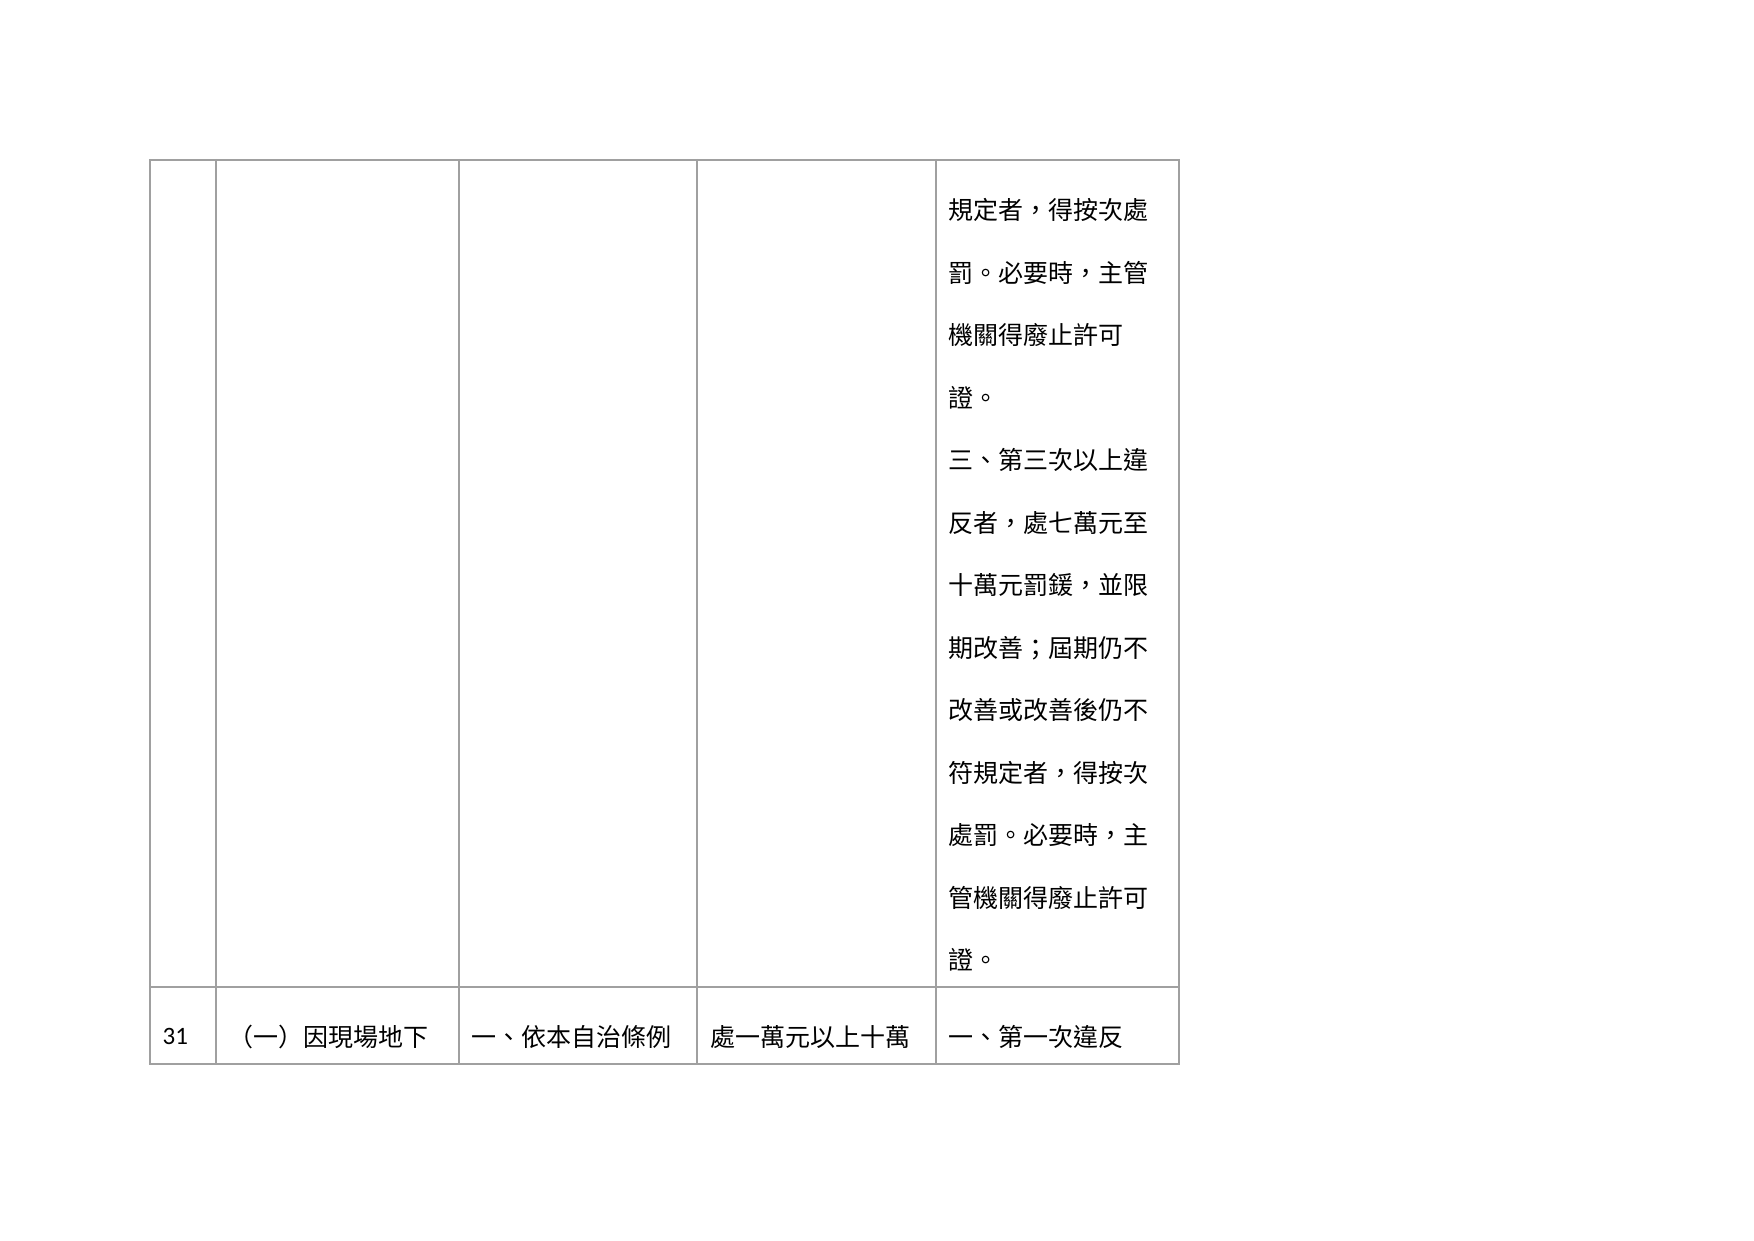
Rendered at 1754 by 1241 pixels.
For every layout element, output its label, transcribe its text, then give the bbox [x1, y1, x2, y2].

table_cell [217, 161, 458, 986]
table_cell （一）因現場地下 [217, 988, 458, 1063]
table_cell 規定者，得按次處罰。必要時，主管機關得廢止許可證。 三、第三次以上違反者，處七萬元至十萬元罰鍰，並限期改善；屆期仍不改善或改善後仍不符規定者，得按次處罰。必要時，主管機關得廢止許可證。 [937, 161, 1178, 986]
table_cell [698, 161, 935, 986]
table_cell 處一萬元以上十萬 [698, 988, 935, 1063]
table_cell 一、第一次違反 [937, 988, 1178, 1063]
table_cell [151, 161, 215, 986]
table_cell 31 [151, 988, 215, 1063]
table_cell [460, 161, 696, 986]
table_cell 一、依本自治條例 [460, 988, 696, 1063]
